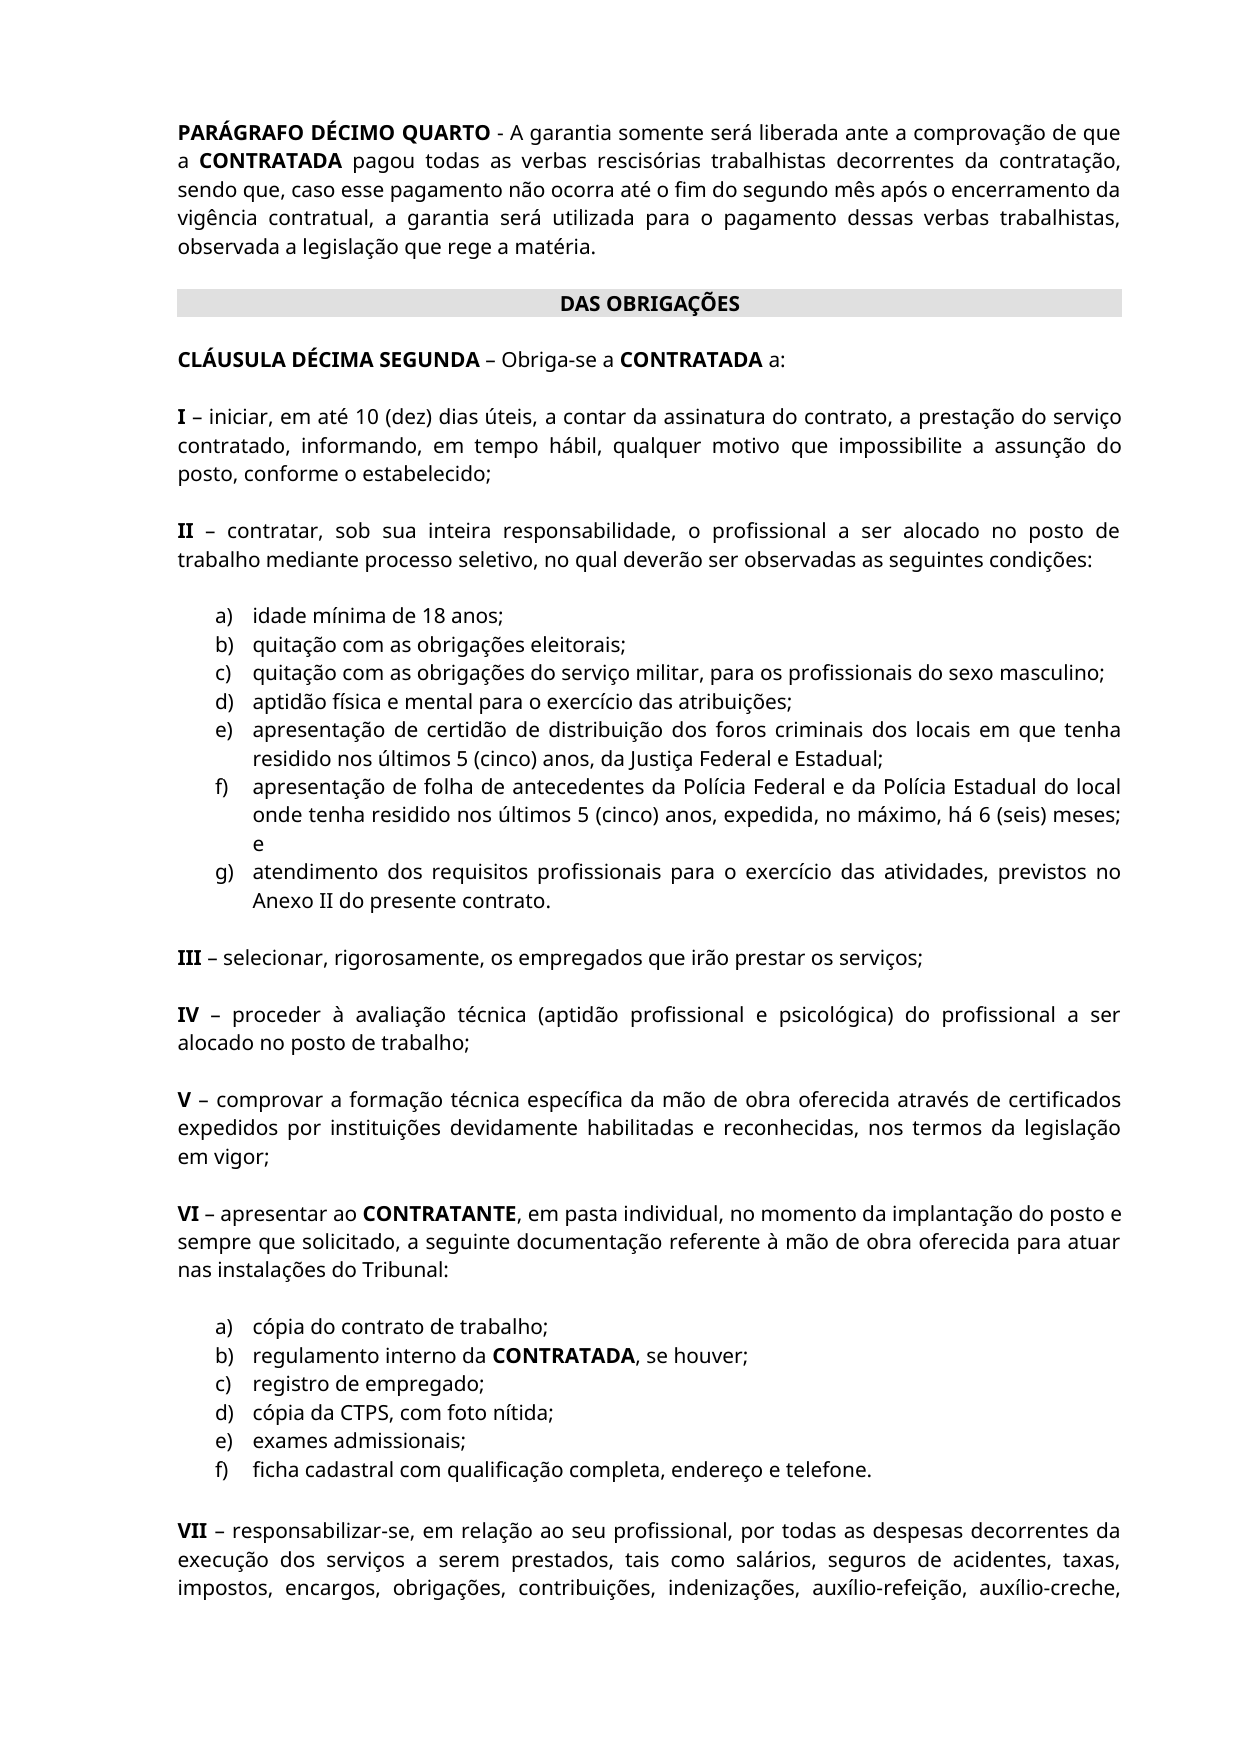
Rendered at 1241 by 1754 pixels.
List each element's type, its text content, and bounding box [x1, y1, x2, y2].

list cópia da CTPS, com foto nítida; [215, 1398, 1122, 1426]
list regulamento interno da CONTRATADA, se houver; [215, 1341, 1122, 1369]
list atendimento dos requisitos profissionais para o exercício das atividades, previstos no Anexo II do presente contrato. [215, 857, 1122, 914]
text IV – proceder à avaliação técnica (aptidão profissional e psicológica) do profissional a ser alocado no posto de trabalho; [177, 1000, 1122, 1057]
list idade mínima de 18 anos; [215, 602, 1122, 630]
list aptidão física e mental para o exercício das atribuições; [215, 687, 1122, 715]
text DAS OBRIGAÇÕES [177, 289, 1122, 317]
text VI – apresentar ao CONTRATANTE, em pasta individual, no momento da implantação do posto e sempre que solicitado, a seguinte documentação referente à mão de obra oferecida para atuar nas instalações do Tribunal: [177, 1199, 1122, 1284]
text III – selecionar, rigorosamente, os empregados que irão prestar os serviços; [177, 943, 1122, 971]
list quitação com as obrigações do serviço militar, para os profissionais do sexo masculino; [215, 658, 1122, 687]
text CLÁUSULA DÉCIMA SEGUNDA – Obriga-se a CONTRATADA a: [177, 346, 1122, 374]
list apresentação de certidão de distribuição dos foros criminais dos locais em que tenha residido nos últimos 5 (cinco) anos, da Justiça Federal e Estadual; [215, 715, 1122, 772]
list quitação com as obrigações eleitorais; [215, 630, 1122, 658]
list cópia do contrato de trabalho; [215, 1312, 1122, 1341]
text I – iniciar, em até 10 (dez) dias úteis, a contar da assinatura do contrato, a prestação do serviço contratado, informando, em tempo hábil, qualquer motivo que impossibilite a assunção do posto, conforme o estabelecido; [177, 402, 1122, 488]
list registro de empregado; [215, 1369, 1122, 1398]
text PARÁGRAFO DÉCIMO QUARTO - A garantia somente será liberada ante a comprovação de que a CONTRATADA pagou todas as verbas rescisórias trabalhistas decorrentes da contratação, sendo que, caso esse pagamento não ocorra até o fim do segundo mês após o encerramento da vigência contratual, a garantia será utilizada para o pagamento dessas verbas trabalhistas, observada a legislação que rege a matéria. [177, 118, 1122, 260]
list apresentação de folha de antecedentes da Polícia Federal e da Polícia Estadual do local onde tenha residido nos últimos 5 (cinco) anos, expedida, no máximo, há 6 (seis) meses; e [215, 772, 1122, 857]
text II – contratar, sob sua inteira responsabilidade, o profissional a ser alocado no posto de trabalho mediante processo seletivo, no qual deverão ser observadas as seguintes condições: [177, 516, 1122, 573]
text V – comprovar a formação técnica específica da mão de obra oferecida através de certificados expedidos por instituições devidamente habilitadas e reconhecidas, nos termos da legislação em vigor; [177, 1085, 1122, 1170]
text VII – responsabilizar-se, em relação ao seu profissional, por todas as despesas decorrentes da execução dos serviços a serem prestados, tais como salários, seguros de acidentes, taxas, impostos, encargos, obrigações, contribuições, indenizações, auxílio-refeição, auxílio-creche, [177, 1517, 1122, 1602]
list exames admissionais; [215, 1426, 1122, 1455]
list ficha cadastral com qualificação completa, endereço e telefone. [215, 1455, 1122, 1483]
